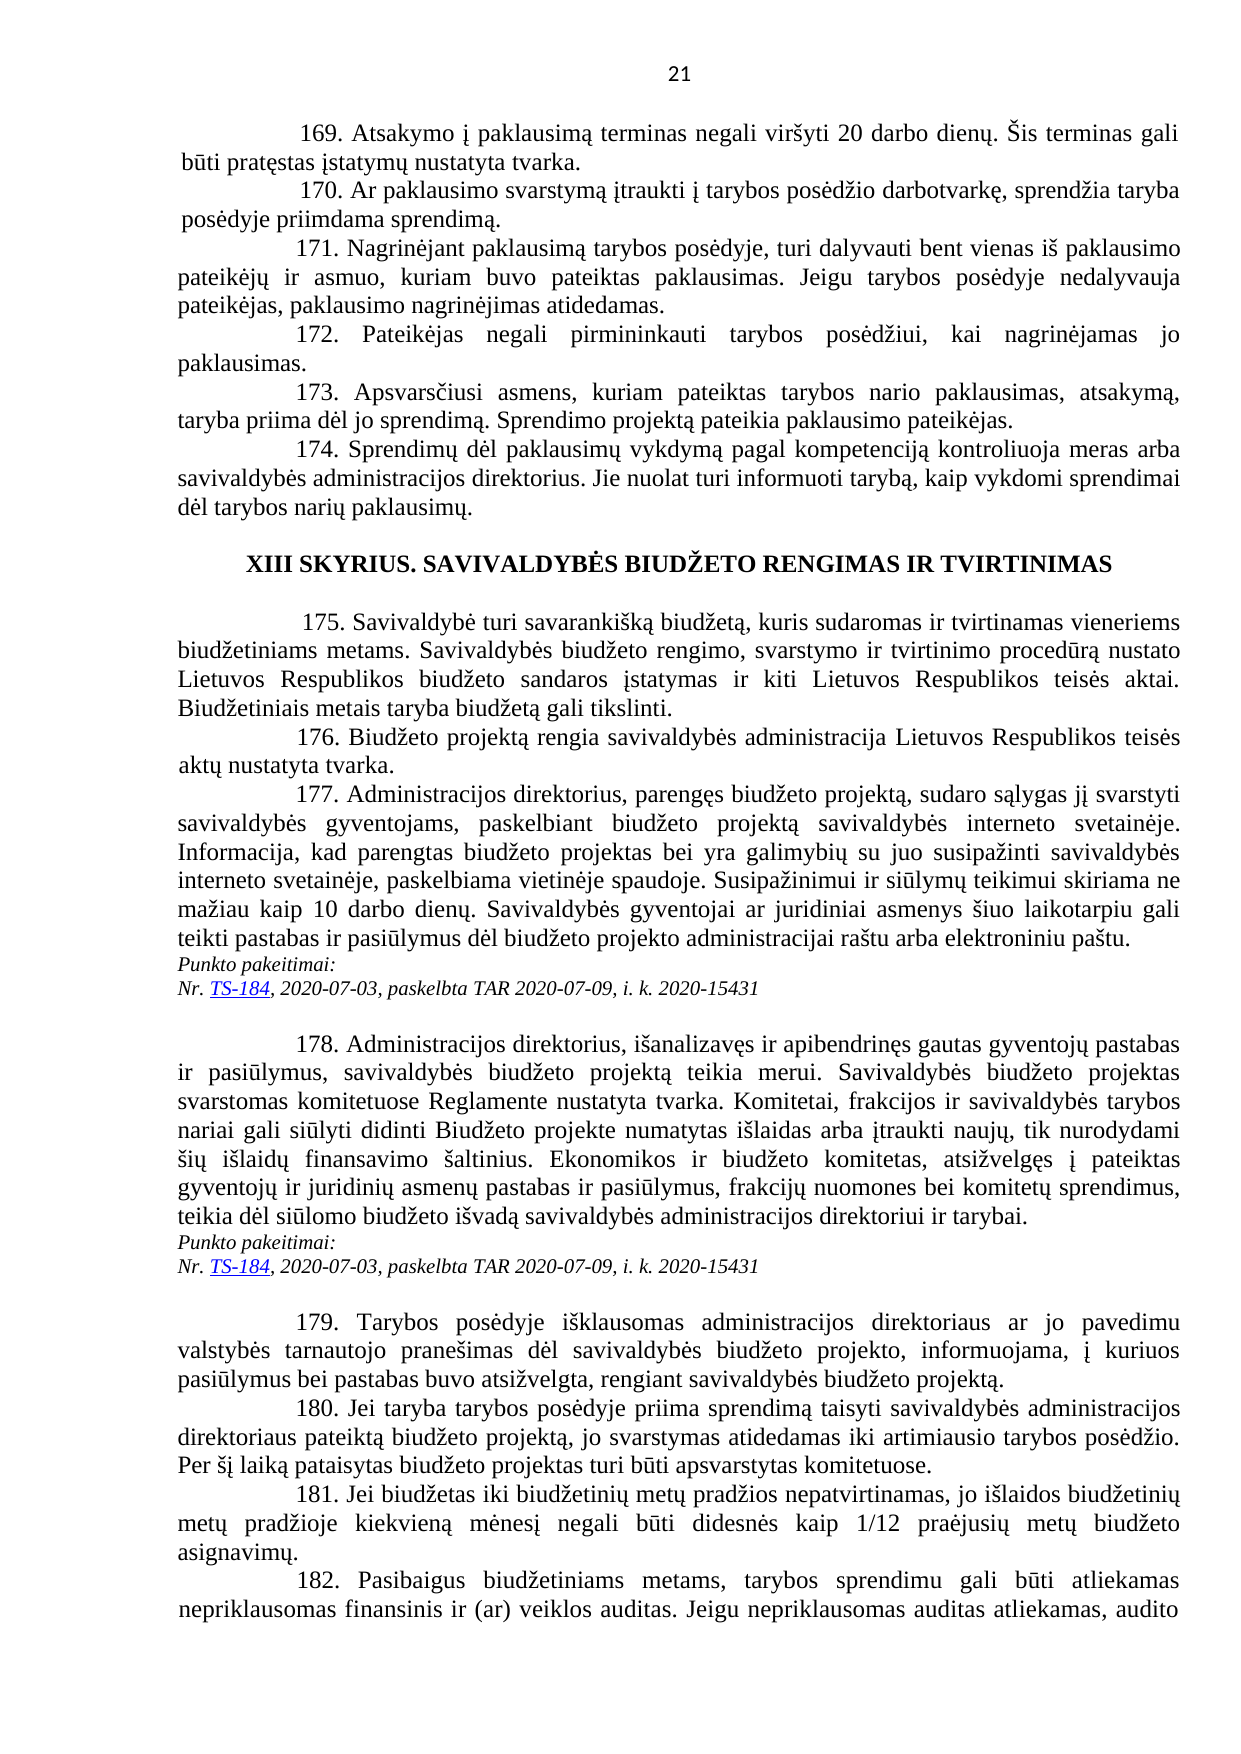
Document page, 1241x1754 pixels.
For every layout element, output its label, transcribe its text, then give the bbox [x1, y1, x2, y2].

text Punkto pakeitimai: [177, 1230, 1181, 1254]
text 174. Sprendimų dėl paklausimų vykdymą pagal kompetenciją kontroliuoja meras arba savivaldybės administracijos direktorius. Jie nuolat turi informuoti tarybą, kaip vykdomi sprendimai dėl tarybos narių paklausimų. [177, 434, 1181, 521]
text 172. Pateikėjas negali pirmininkauti tarybos posėdžiui, kai nagrinėjamas jo paklausimas. [177, 319, 1181, 377]
text 175. Savivaldybė turi savarankišką biudžetą, kuris sudaromas ir tvirtinamas vieneriems biudžetiniams metams. Savivaldybės biudžeto rengimo, svarstymo ir tvirtinimo procedūrą nustato Lietuvos Respublikos biudžeto sandaros įstatymas ir kiti Lietuvos Respublikos teisės aktai. Biudžetiniais metais taryba biudžetą gali tikslinti. [177, 607, 1181, 722]
text 169. Atsakymo į paklausimą terminas negali viršyti 20 darbo dienų. Šis terminas gali būti pratęstas įstatymų nustatyta tvarka. [181, 118, 1181, 176]
text Punkto pakeitimai: [177, 952, 1181, 976]
text 178. Administracijos direktorius, išanalizavęs ir apibendrinęs gautas gyventojų pastabas ir pasiūlymus, savivaldybės biudžeto projektą teikia merui. Savivaldybės biudžeto projektas svarstomas komitetuose Reglamente nustatyta tvarka. Komitetai, frakcijos ir savivaldybės tarybos nariai gali siūlyti didinti Biudžeto projekte numatytas išlaidas arba įtraukti naujų, tik nurodydami šių išlaidų finansavimo šaltinius. Ekonomikos ir biudžeto komitetas, atsižvelgęs į pateiktas gyventojų ir juridinių asmenų pastabas ir pasiūlymus, frakcijų nuomones bei komitetų sprendimus, teikia dėl siūlomo biudžeto išvadą savivaldybės administracijos direktoriui ir tarybai. [177, 1029, 1181, 1230]
text 173. Apsvarsčiusi asmens, kuriam pateiktas tarybos nario paklausimas, atsakymą, taryba priima dėl jo sprendimą. Sprendimo projektą pateikia paklausimo pateikėjas. [177, 377, 1181, 434]
text 176. Biudžeto projektą rengia savivaldybės administracija Lietuvos Respublikos teisės aktų nustatyta tvarka. [178, 722, 1181, 779]
text 179. Tarybos posėdyje išklausomas administracijos direktoriaus ar jo pavedimu valstybės tarnautojo pranešimas dėl savivaldybės biudžeto projekto, informuojama, į kuriuos pasiūlymus bei pastabas buvo atsižvelgta, rengiant savivaldybės biudžeto projektą. [177, 1307, 1181, 1393]
text 177. Administracijos direktorius, parengęs biudžeto projektą, sudaro sąlygas jį svarstyti savivaldybės gyventojams, paskelbiant biudžeto projektą savivaldybės interneto svetainėje. Informacija, kad parengtas biudžeto projektas bei yra galimybių su juo susipažinti savivaldybės interneto svetainėje, paskelbiama vietinėje spaudoje. Susipažinimui ir siūlymų teikimui skiriama ne mažiau kaip 10 darbo dienų. Savivaldybės gyventojai ar juridiniai asmenys šiuo laikotarpiu gali teikti pastabas ir pasiūlymus dėl biudžeto projekto administracijai raštu arba elektroniniu paštu. [177, 779, 1181, 952]
text Nr. TS-184, 2020-07-03, paskelbta TAR 2020-07-09, i. k. 2020-15431 [177, 976, 1181, 1000]
text XIII SKYRIUS. SAVIVALDYBĖS BIUDŽETO RENGIMAS IR TVIRTINIMAS [177, 549, 1181, 578]
text 181. Jei biudžetas iki biudžetinių metų pradžios nepatvirtinamas, jo išlaidos biudžetinių metų pradžioje kiekvieną mėnesį negali būti didesnės kaip 1/12 praėjusių metų biudžeto asignavimų. [177, 1479, 1181, 1566]
text 182. Pasibaigus biudžetiniams metams, tarybos sprendimu gali būti atliekamas nepriklausomas finansinis ir (ar) veiklos auditas. Jeigu nepriklausomas auditas atliekamas, audito [178, 1566, 1181, 1623]
text 171. Nagrinėjant paklausimą tarybos posėdyje, turi dalyvauti bent vienas iš paklausimo pateikėjų ir asmuo, kuriam buvo pateiktas paklausimas. Jeigu tarybos posėdyje nedalyvauja pateikėjas, paklausimo nagrinėjimas atidedamas. [177, 233, 1181, 319]
text Nr. TS-184, 2020-07-03, paskelbta TAR 2020-07-09, i. k. 2020-15431 [177, 1254, 1181, 1278]
text 180. Jei taryba tarybos posėdyje priima sprendimą taisyti savivaldybės administracijos direktoriaus pateiktą biudžeto projektą, jo svarstymas atidedamas iki artimiausio tarybos posėdžio. Per šį laiką pataisytas biudžeto projektas turi būti apsvarstytas komitetuose. [177, 1393, 1181, 1479]
text 170. Ar paklausimo svarstymą įtraukti į tarybos posėdžio darbotvarkę, sprendžia taryba posėdyje priimdama sprendimą. [181, 176, 1181, 233]
